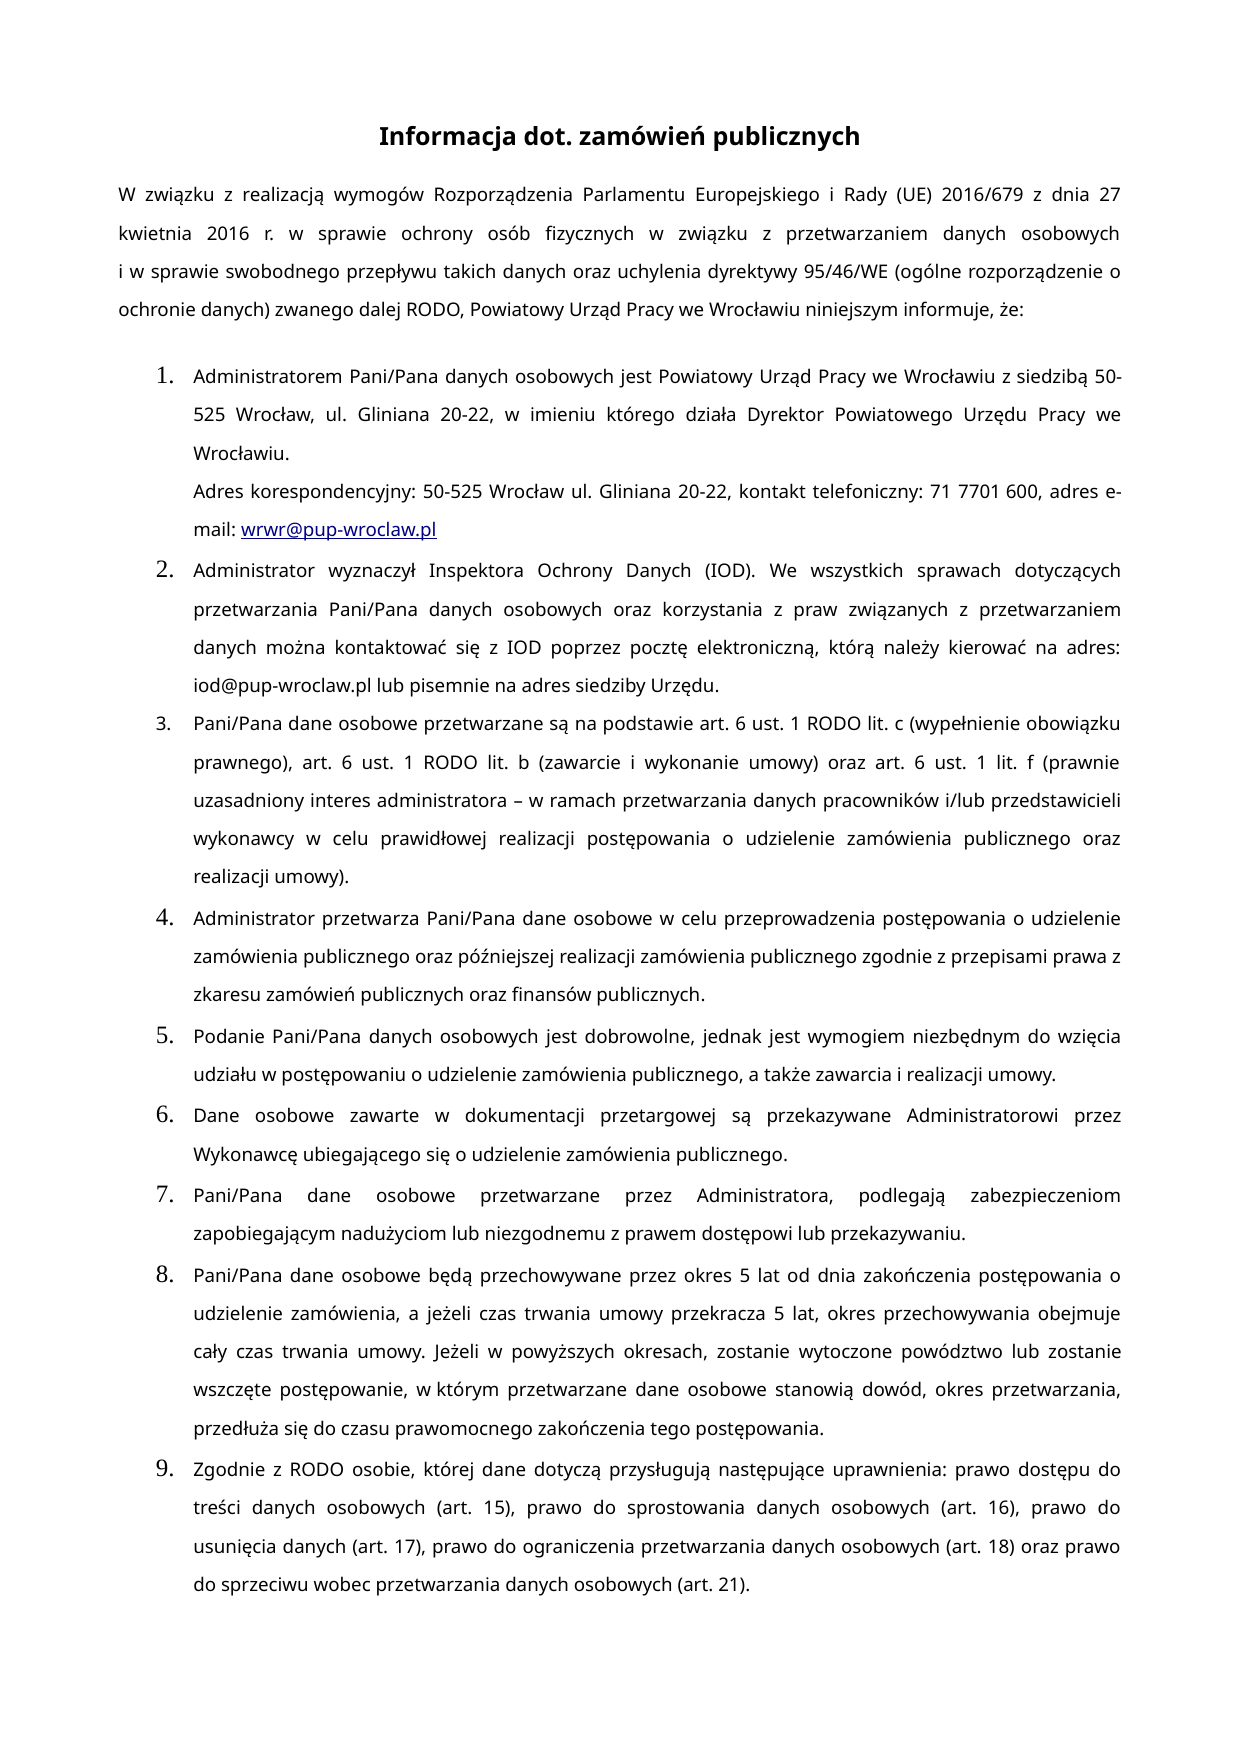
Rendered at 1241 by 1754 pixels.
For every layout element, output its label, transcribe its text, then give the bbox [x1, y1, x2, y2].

list Adres korespondencyjny: 50-525 Wrocław ul. Gliniana 20-22, kontakt telefoniczny: 71 7701 600, adres e-mail: wrwr@pup-wroclaw.pl [156, 478, 1122, 542]
list Pani/Pana dane osobowe będą przechowywane przez okres 5 lat od dnia zakończenia postępowania o udzielenie zamówienia, a jeżeli czas trwania umowy przekracza 5 lat, okres przechowywania obejmuje cały czas trwania umowy. Jeżeli w powyższych okresach, zostanie wytoczone powództwo lub zostanie wszczęte postępowanie, w którym przetwarzane dane osobowe stanowią dowód, okres przetwarzania, przedłuża się do czasu prawomocnego zakończenia tego postępowania. [156, 1259, 1122, 1441]
list Podanie Pani/Pana danych osobowych jest dobrowolne, jednak jest wymogiem niezbędnym do wzięcia udziału w postępowaniu o udzielenie zamówienia publicznego, a także zawarcia i realizacji umowy. [156, 1020, 1122, 1087]
list Pani/Pana dane osobowe przetwarzane przez Administratora, podlegają zabezpieczeniom zapobiegającym nadużyciom lub niezgodnemu z prawem dostępowi lub przekazywaniu. [156, 1179, 1122, 1246]
list Administrator wyznaczył Inspektora Ochrony Danych (IOD). We wszystkich sprawach dotyczących przetwarzania Pani/Pana danych osobowych oraz korzystania z praw związanych z przetwarzaniem danych można kontaktować się z IOD poprzez pocztę elektroniczną, którą należy kierować na adres: iod@pup-wroclaw.pl lub pisemnie na adres siedziby Urzędu. [156, 554, 1122, 698]
list Dane osobowe zawarte w dokumentacji przetargowej są przekazywane Administratorowi przez Wykonawcę ubiegającego się o udzielenie zamówienia publicznego. [156, 1099, 1122, 1166]
text W związku z realizacją wymogów Rozporządzenia Parlamentu Europejskiego i Rady (UE) 2016/679 z dnia 27 kwietnia 2016 r. w sprawie ochrony osób fizycznych w związku z przetwarzaniem danych osobowych i w sprawie swobodnego przepływu takich danych oraz uchylenia dyrektywy 95/46/WE (ogólne rozporządzenie o ochronie danych) zwanego dalej RODO, Powiatowy Urząd Pracy we Wrocławiu niniejszym informuje, że: [118, 182, 1122, 322]
list Administrator przetwarza Pani/Pana dane osobowe w celu przeprowadzenia postępowania o udzielenie zamówienia publicznego oraz późniejszej realizacji zamówienia publicznego zgodnie z przepisami prawa z zkaresu zamówień publicznych oraz finansów publicznych. [156, 902, 1122, 1007]
list Administratorem Pani/Pana danych osobowych jest Powiatowy Urząd Pracy we Wrocławiu z siedzibą 50-525 Wrocław, ul. Gliniana 20-22, w imieniu którego działa Dyrektor Powiatowego Urzędu Pracy we Wrocławiu. [156, 360, 1122, 465]
list Pani/Pana dane osobowe przetwarzane są na podstawie art. 6 ust. 1 RODO lit. c (wypełnienie obowiązku prawnego), art. 6 ust. 1 RODO lit. b (zawarcie i wykonanie umowy) oraz art. 6 ust. 1 lit. f (prawnie uzasadniony interes administratora – w ramach przetwarzania danych pracowników i/lub przedstawicieli wykonawcy w celu prawidłowej realizacji postępowania o udzielenie zamówienia publicznego oraz realizacji umowy). [156, 711, 1122, 889]
list Zgodnie z RODO osobie, której dane dotyczą przysługują następujące uprawnienia: prawo dostępu do treści danych osobowych (art. 15), prawo do sprostowania danych osobowych (art. 16), prawo do usunięcia danych (art. 17), prawo do ograniczenia przetwarzania danych osobowych (art. 18) oraz prawo do sprzeciwu wobec przetwarzania danych osobowych (art. 21). [156, 1453, 1122, 1597]
